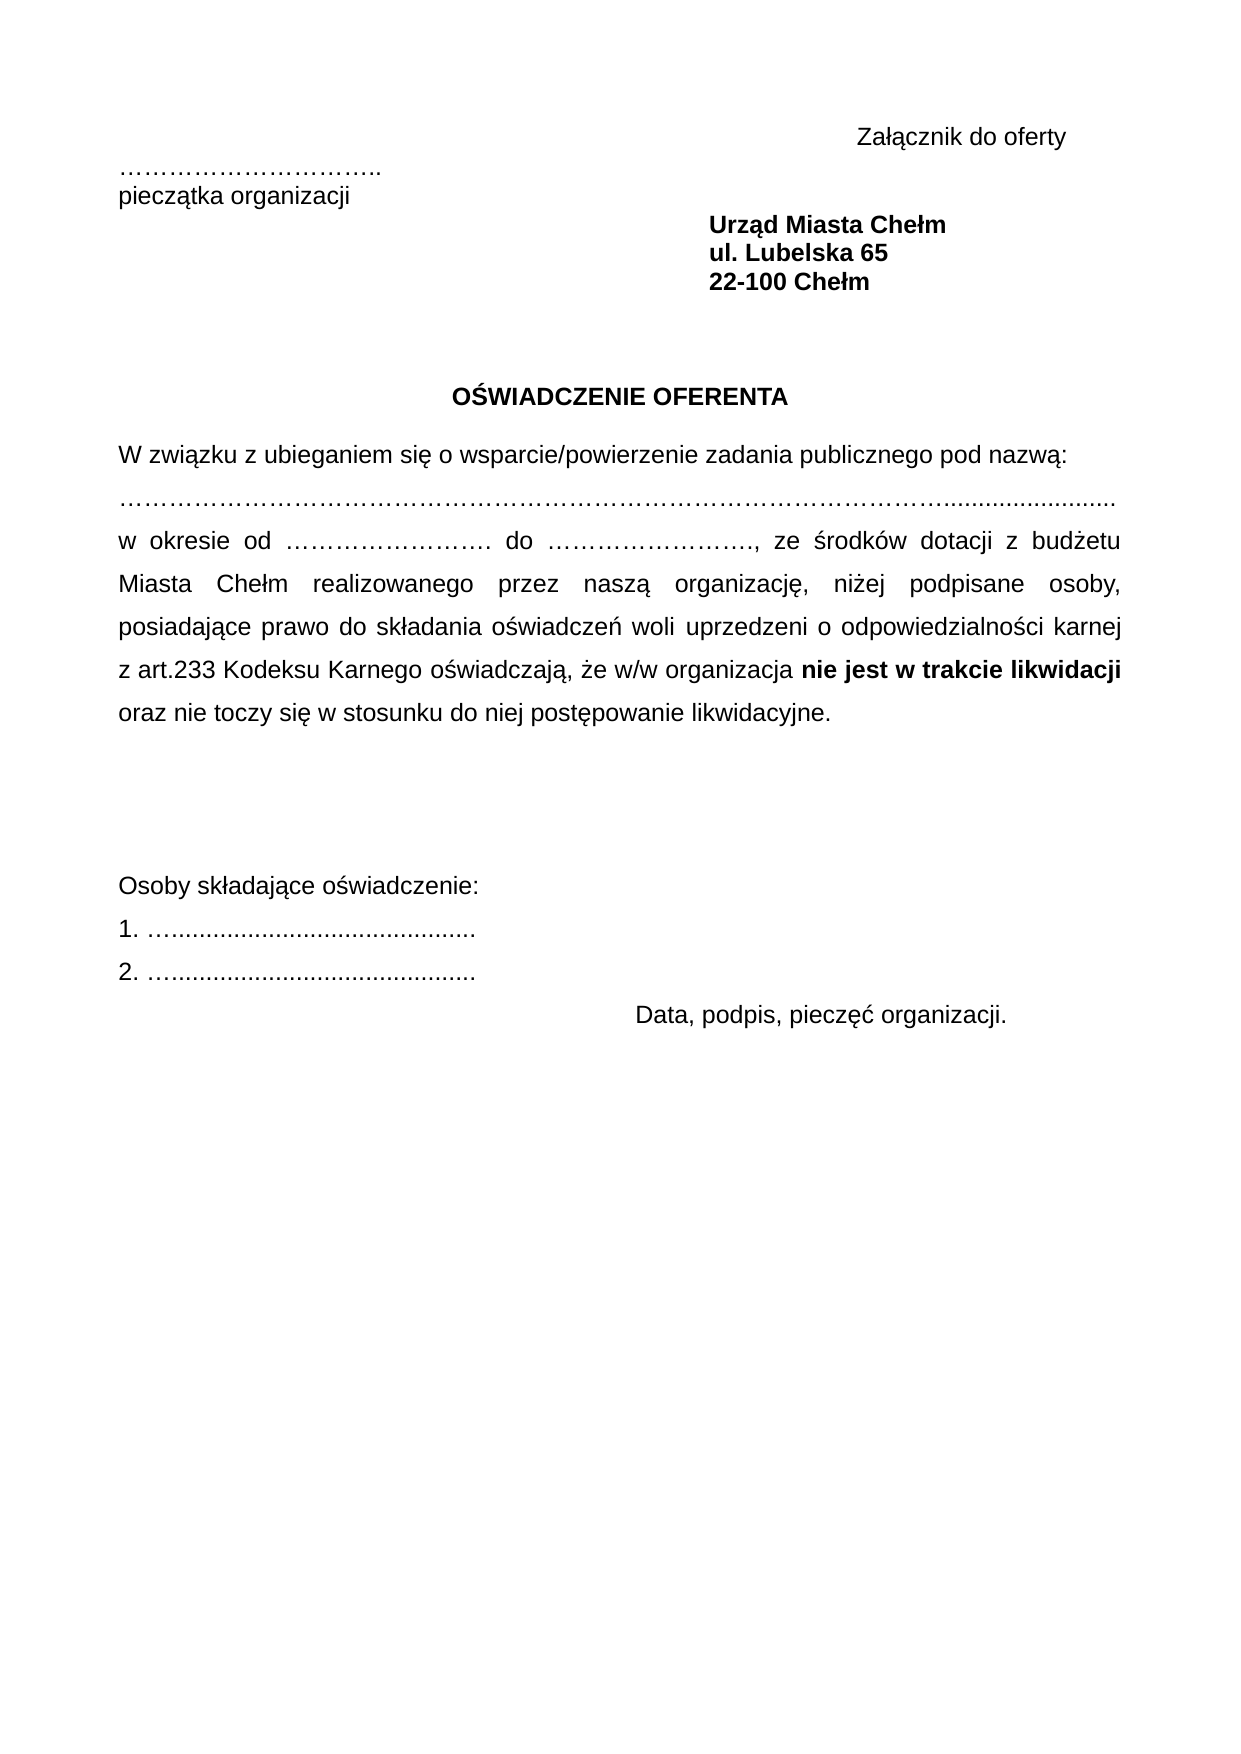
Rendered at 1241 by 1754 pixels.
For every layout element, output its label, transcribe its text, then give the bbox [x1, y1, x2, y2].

text Załącznik do oferty [118, 118, 1122, 152]
text ………………………………………………………………………………………......................... w okresie od ……………………. do ……………………., ze środków dotacji z budżetu Miasta Chełm realizowanego przez naszą organizację, niżej podpisane osoby, posiadające prawo do składania oświadczeń woli uprzedzeni o odpowiedzialności karnej z art.233 Kodeksu Karnego oświadczają, że w/w organizacja nie jest w trakcie likwidacji oraz nie toczy się w stosunku do niej postępowanie likwidacyjne. [118, 483, 1122, 727]
text Urząd Miasta Chełm [118, 210, 1122, 238]
text Osoby składające oświadczenie: [118, 871, 1122, 900]
text W związku z ubieganiem się o wsparcie/powierzenie zadania publicznego pod nazwą: [118, 440, 1122, 468]
text 22-100 Chełm [118, 267, 1122, 296]
text Data, podpis, pieczęć organizacji. [118, 1000, 1122, 1029]
text 1. …............................................ [118, 914, 1122, 943]
text 2. …............................................ [118, 957, 1122, 986]
text OŚWIADCZENIE OFERENTA [118, 382, 1122, 411]
text ………………………….. [118, 152, 1122, 181]
text ul. Lubelska 65 [118, 238, 1122, 267]
text pieczątka organizacji [118, 181, 1122, 210]
